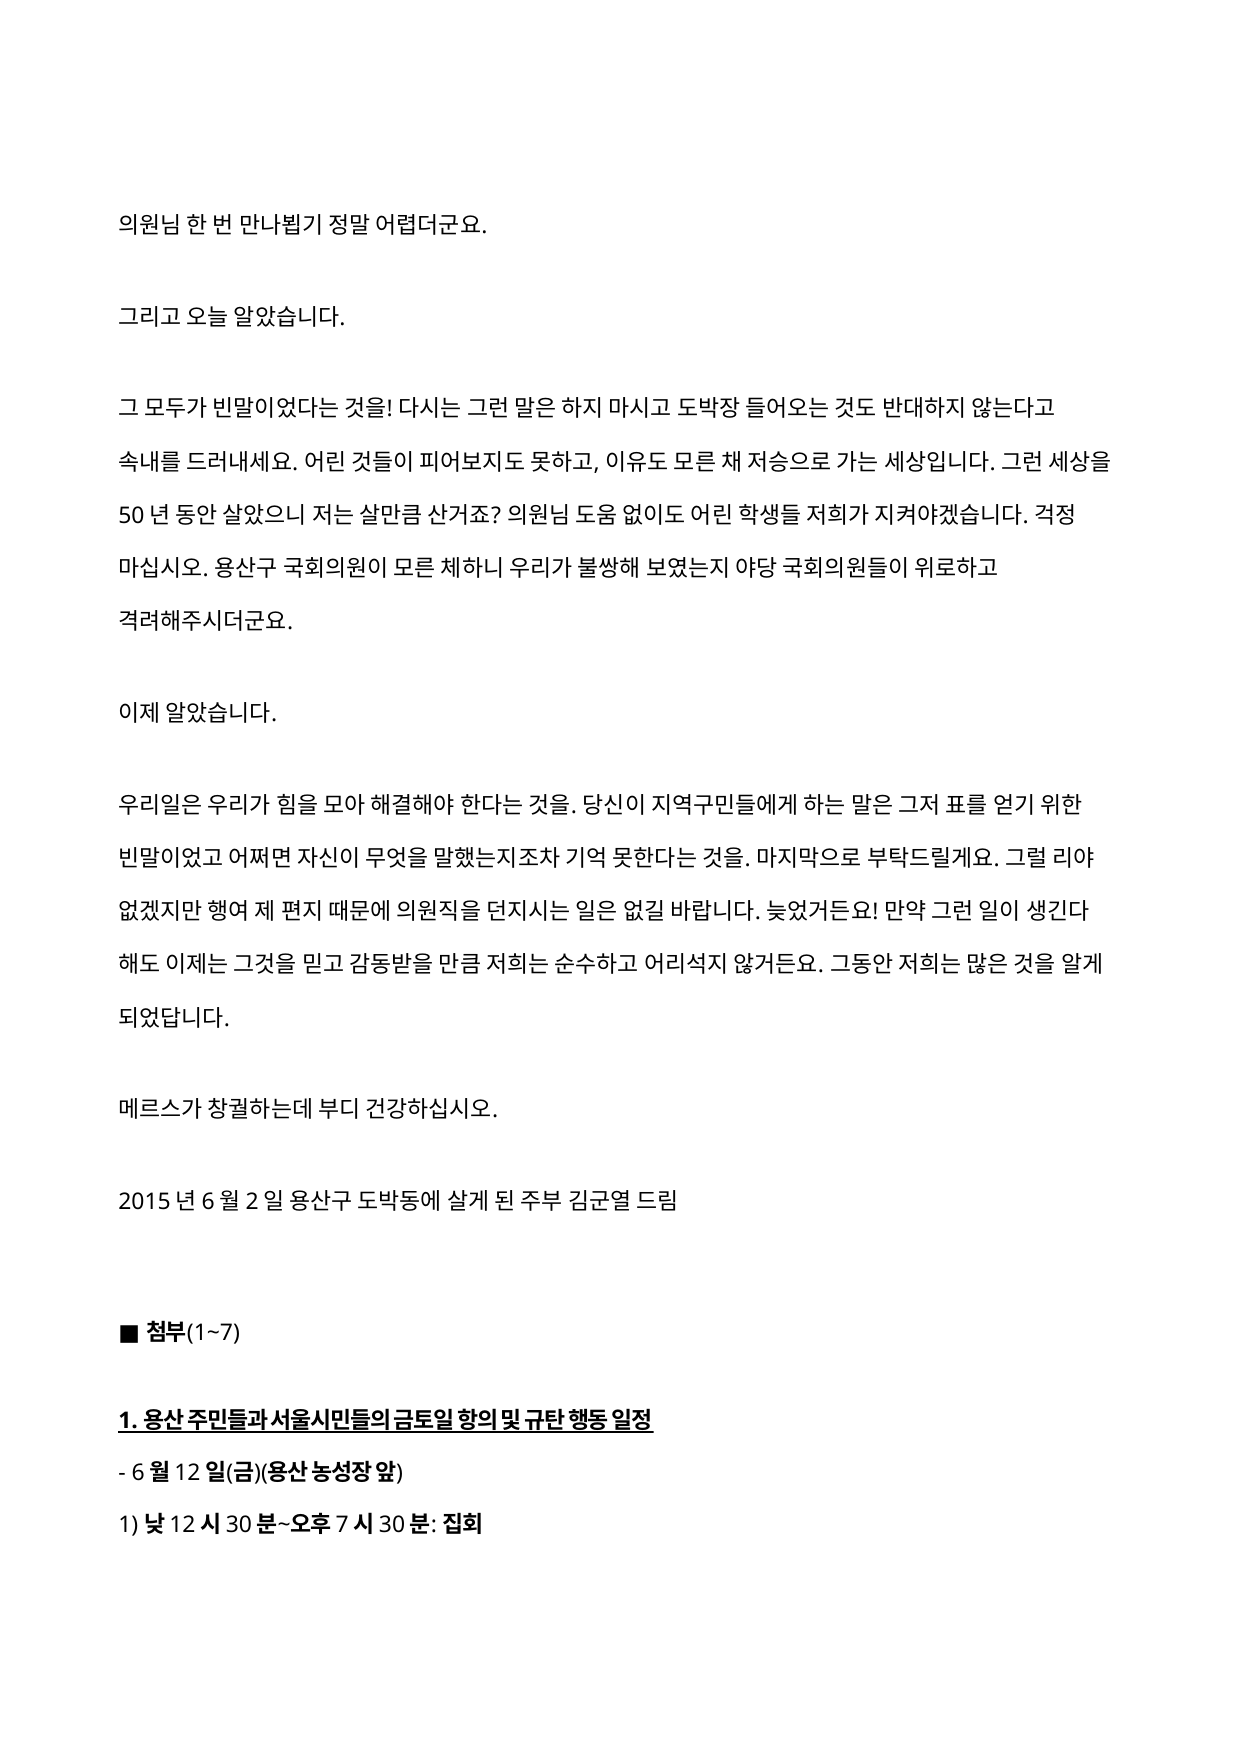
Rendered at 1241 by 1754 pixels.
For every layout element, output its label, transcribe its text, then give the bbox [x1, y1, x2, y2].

text ■ 첨부(1~7) [118, 1313, 1122, 1347]
text 메르스가 창궐하는데 부디 건강하십시오. [118, 1091, 1122, 1125]
text 의원님 한 번 만나뵙기 정말 어렵더군요. [118, 207, 1122, 240]
text 우리일은 우리가 힘을 모아 해결해야 한다는 것을. 당신이 지역구민들에게 하는 말은 그저 표를 얻기 위한 빈말이었고 어쩌면 자신이 무엇을 말했는지조차 기억 못한다는 것을. 마지막으로 부탁드릴게요. 그럴 리야 없겠지만 행여 제 편지 때문에 의원직을 던지시는 일은 없길 바랍니다. 늦었거든요! 만약 그런 일이 생긴다 해도 이제는 그것을 믿고 감동받을 만큼 저희는 순수하고 어리석지 않거든요. 그동안 저희는 많은 것을 알게 되었답니다. [118, 787, 1122, 1033]
text 그 모두가 빈말이었다는 것을! 다시는 그런 말은 하지 마시고 도박장 들어오는 것도 반대하지 않는다고 속내를 드러내세요. 어린 것들이 피어보지도 못하고, 이유도 모른 채 저승으로 가는 세상입니다. 그런 세상을 50년 동안 살았으니 저는 살만큼 산거죠? 의원님 도움 없이도 어린 학생들 저희가 지켜야겠습니다. 걱정 마십시오. 용산구 국회의원이 모른 체하니 우리가 불쌍해 보였는지 야당 국회의원들이 위로하고 격려해주시더군요. [118, 390, 1122, 636]
text - 6월 12일(금)(용산 농성장 앞) [118, 1454, 1122, 1487]
text 그리고 오늘 알았습니다. [118, 298, 1122, 332]
text 이제 알았습니다. [118, 695, 1122, 728]
text 1. 용산 주민들과 서울시민들의 금토일 항의 및 규탄 행동 일정 [118, 1402, 1122, 1436]
text 2015년 6월 2일 용산구 도박동에 살게 된 주부 김군열 드림 [118, 1183, 1122, 1216]
text 1) 낮 12시30분~오후 7시30분: 집회 [118, 1506, 1122, 1539]
